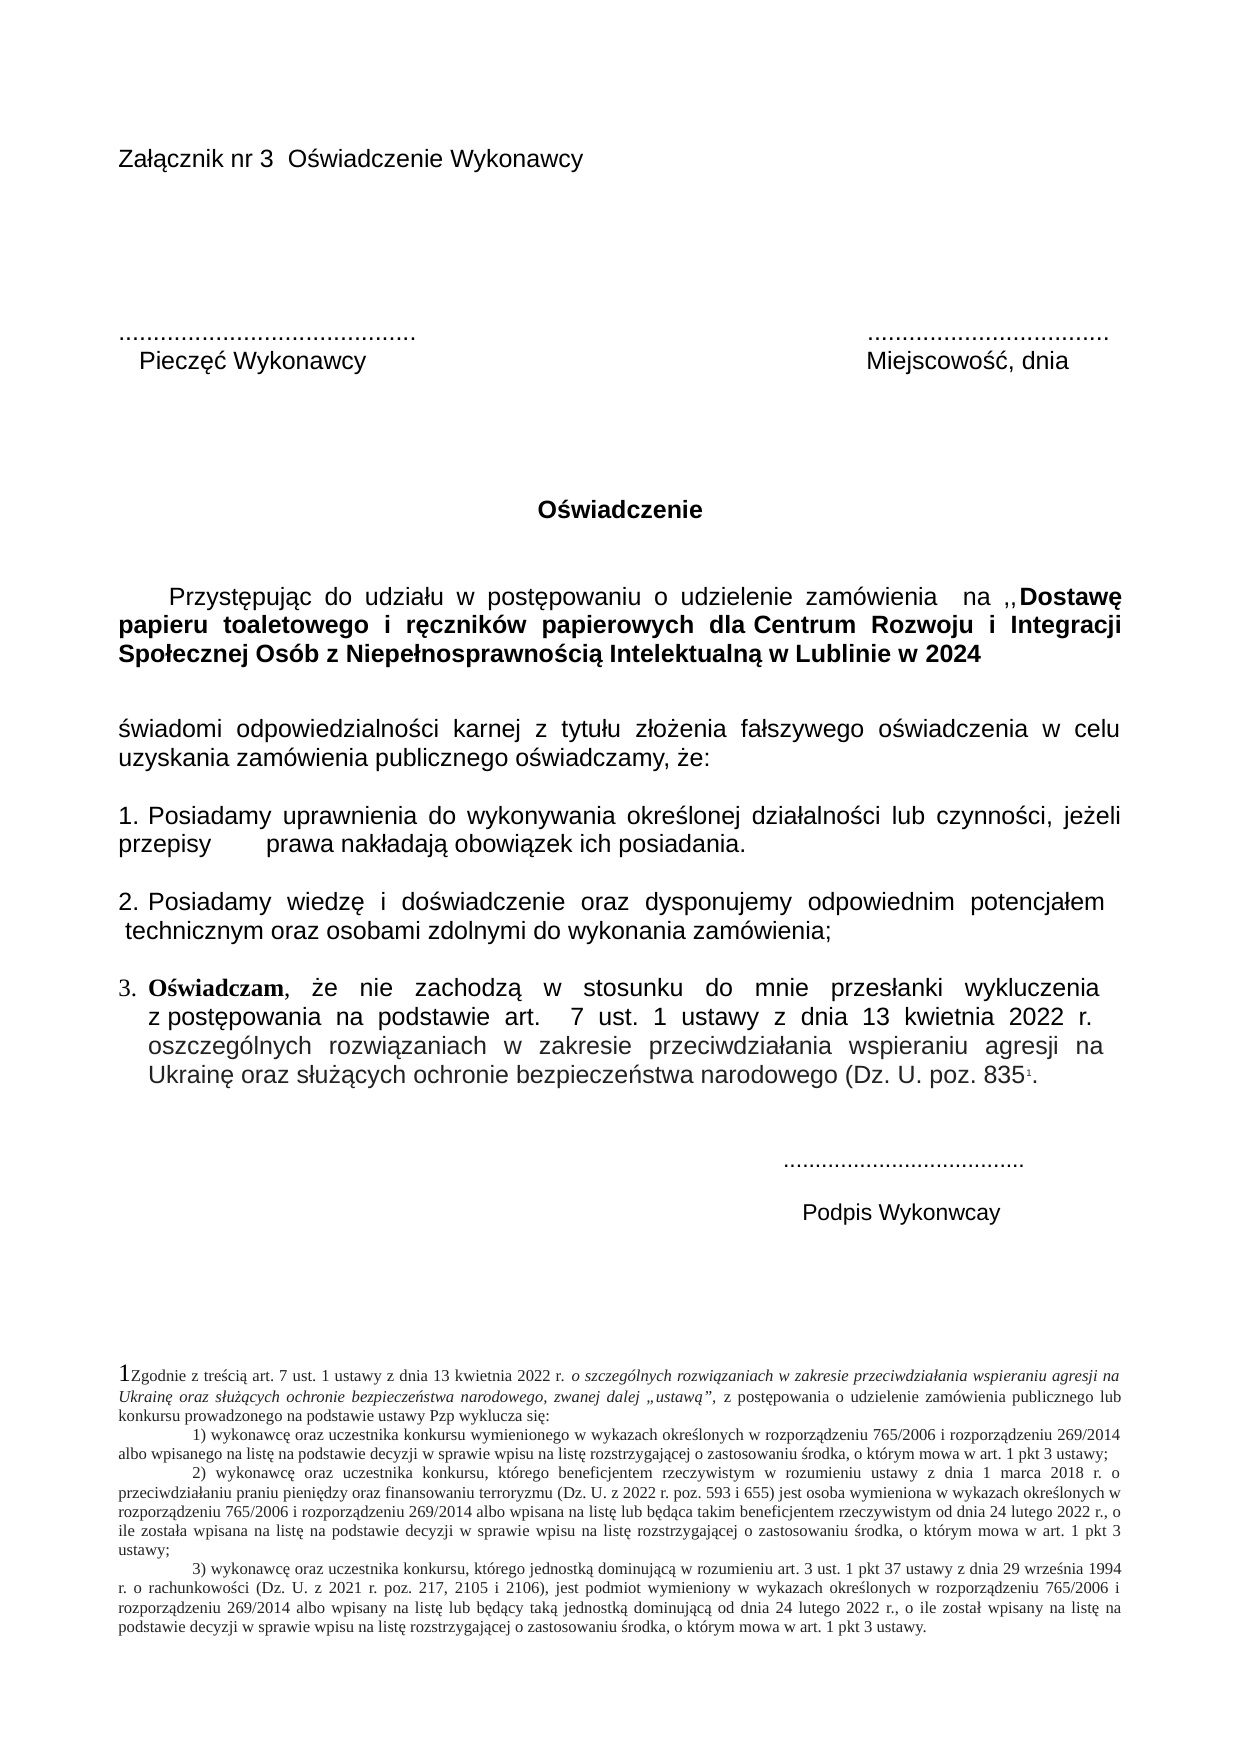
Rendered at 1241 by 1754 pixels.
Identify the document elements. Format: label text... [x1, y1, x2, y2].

list Posiadamy uprawnienia do wykonywania określonej działalności lub czynności, jeżeli przepisy prawa nakładają obowiązek ich posiadania. [118, 801, 1122, 858]
text Oświadczenie Przystępując do udziału w postępowaniu o udzielenie zamówienia na ,,Dostawę papieru toaletowego i ręczników papierowych dla Centrum Rozwoju i Integracji Społecznej Osób z Niepełnosprawnością Intelektualną w Lublinie w 2024 [118, 467, 1122, 668]
text świadomi odpowiedzialności karnej z tytułu złożenia fałszywego oświadczenia w celu uzyskania zamówienia publicznego oświadczamy, że: [118, 714, 1122, 772]
text ...................................... [118, 1146, 1122, 1172]
text Załącznik nr 3 Oświadczenie Wykonawcy ........................................... ................................... Pieczęć Wykonawcy Miejscowość, dnia [118, 144, 1122, 432]
list Posiadamy wiedzę i doświadczenie oraz dysponujemy odpowiednim potencjałem technicznym oraz osobami zdolnymi do wykonania zamówienia; [118, 887, 1122, 944]
list Oświadczam, że nie zachodzą w stosunku do mnie przesłanki wykluczenia z postępowania na podstawie art. 7 ust. 1 ustawy z dnia 13 kwietnia 2022 r. oszczególnych rozwiązaniach w zakresie przeciwdziałania wspieraniu agresji na Ukrainę oraz służących ochronie bezpieczeństwa narodowego (Dz. U. poz. 835. [118, 973, 1122, 1088]
list 1) wykonawcę oraz uczestnika konkursu wymienionego w wykazach określonych w rozporządzeniu 765/2006 i rozporządzeniu 269/2014 albo wpisanego na listę na podstawie decyzji w sprawie wpisu na listę rozstrzygającej o zastosowaniu środka, o którym mowa w art. 1 pkt 3 ustawy; [118, 1425, 1122, 1463]
list 3) wykonawcę oraz uczestnika konkursu, którego jednostką dominującą w rozumieniu art. 3 ust. 1 pkt 37 ustawy z dnia 29 września 1994 r. o rachunkowości (Dz. U. z 2021 r. poz. 217, 2105 i 2106), jest podmiot wymieniony w wykazach określonych w rozporządzeniu 765/2006 i rozporządzeniu 269/2014 albo wpisany na listę lub będący taką jednostką dominującą od dnia 24 lutego 2022 r., o ile został wpisany na listę na podstawie decyzji w sprawie wpisu na listę rozstrzygającej o zastosowaniu środka, o którym mowa w art. 1 pkt 3 ustawy. [118, 1559, 1122, 1636]
list Zgodnie z treścią art. 7 ust. 1 ustawy z dnia 13 kwietnia 2022 r. o szczególnych rozwiązaniach w zakresie przeciwdziałania wspieraniu agresji na Ukrainę oraz służących ochronie bezpieczeństwa narodowego, zwanej dalej „ustawą”, z postępowania o udzielenie zamówienia publicznego lub konkursu prowadzonego na podstawie ustawy Pzp wyklucza się: [118, 1358, 1122, 1425]
text Podpis Wykonwcay [118, 1198, 1122, 1225]
list 2) wykonawcę oraz uczestnika konkursu, którego beneficjentem rzeczywistym w rozumieniu ustawy z dnia 1 marca 2018 r. o przeciwdziałaniu praniu pieniędzy oraz finansowaniu terroryzmu (Dz. U. z 2022 r. poz. 593 i 655) jest osoba wymieniona w wykazach określonych w rozporządzeniu 765/2006 i rozporządzeniu 269/2014 albo wpisana na listę lub będąca takim beneficjentem rzeczywistym od dnia 24 lutego 2022 r., o ile została wpisana na listę na podstawie decyzji w sprawie wpisu na listę rozstrzygającej o zastosowaniu środka, o którym mowa w art. 1 pkt 3 ustawy; [118, 1463, 1122, 1559]
